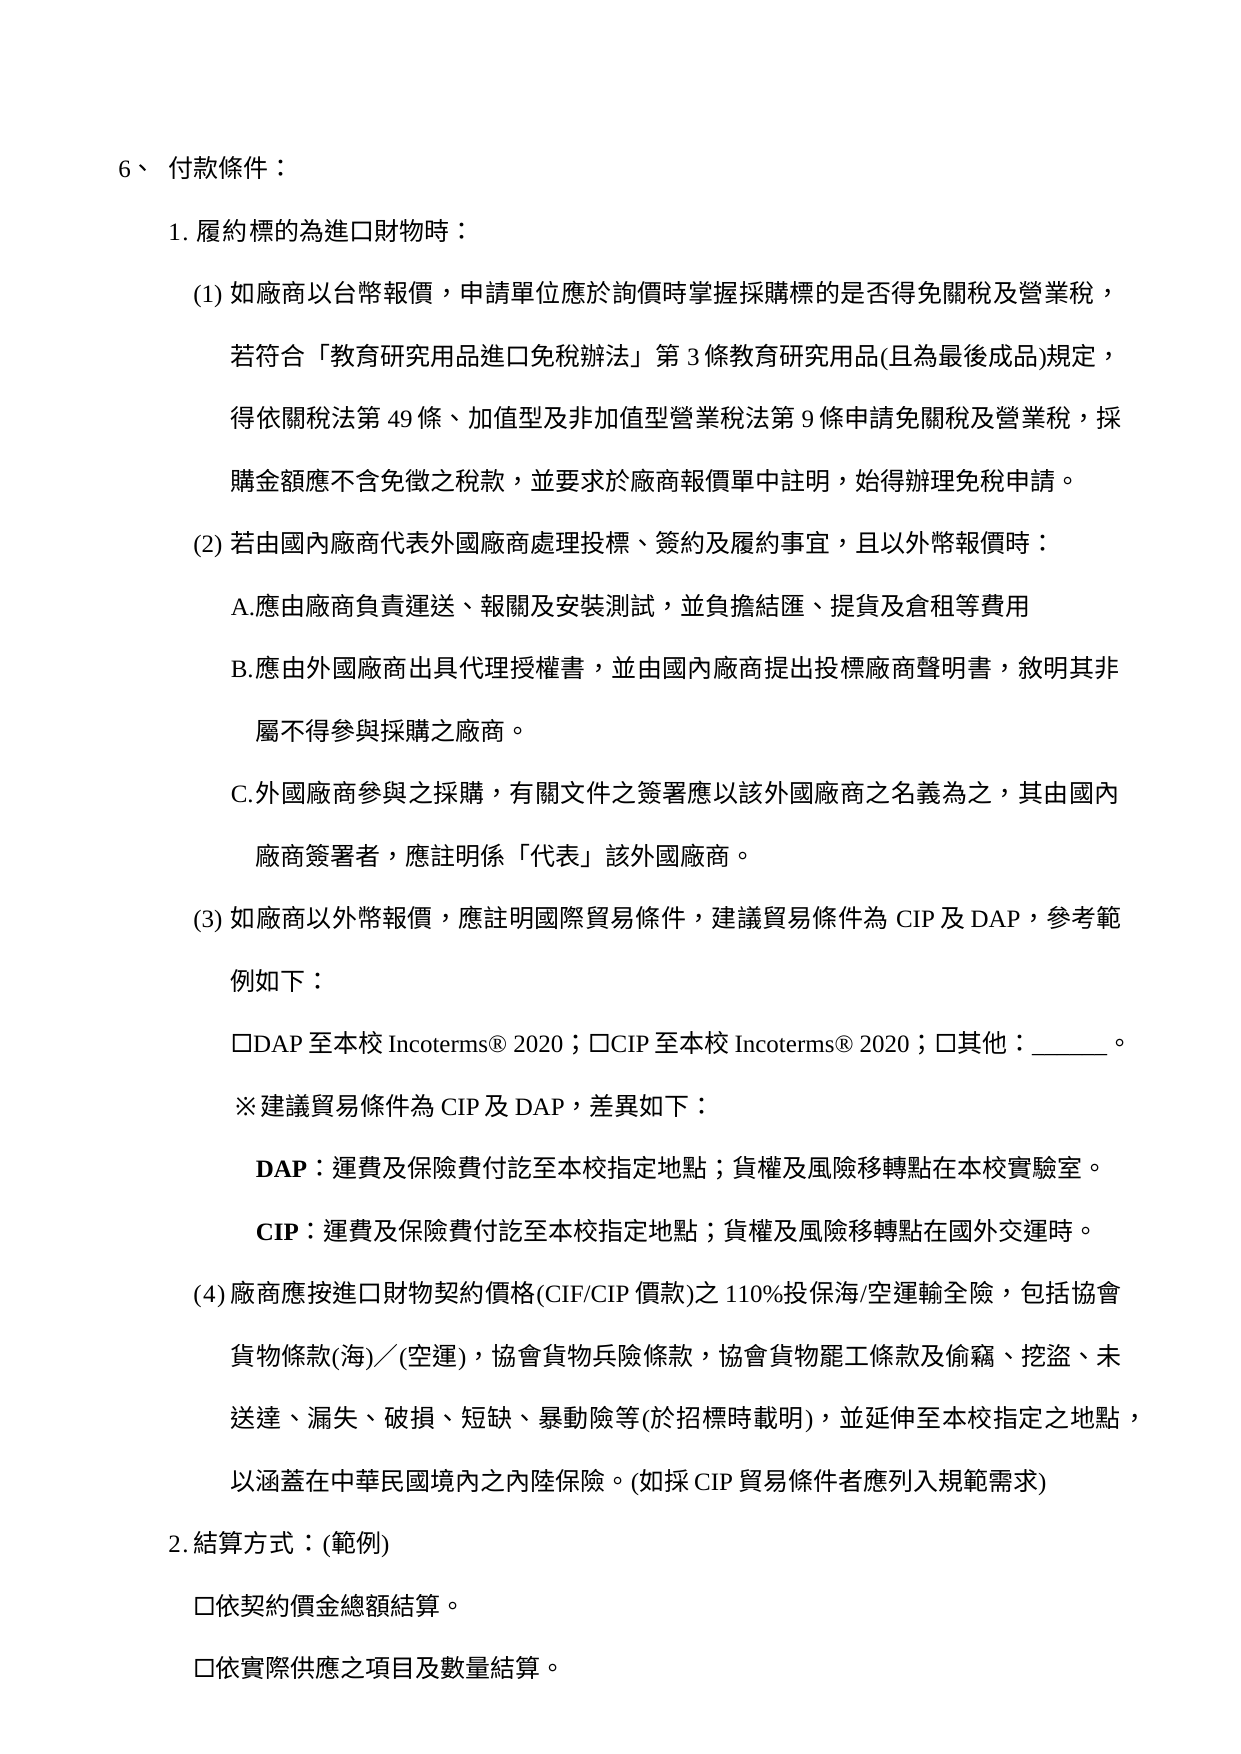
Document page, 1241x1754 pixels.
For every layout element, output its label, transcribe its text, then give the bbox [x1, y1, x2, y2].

text DAP：運費及保險費付訖至本校指定地點；貨權及風險移轉點在本校實驗室。 [256, 1125, 1122, 1188]
text 依實際供應之項目及數量結算。 [193, 1625, 1122, 1688]
text CIP：運費及保險費付訖至本校指定地點；貨權及風險移轉點在國外交運時。 [256, 1188, 1122, 1250]
list 如廠商以台幣報價，申請單位應於詢價時掌握採購標的是否得免關稅及營業稅，若符合「教育研究用品進口免稅辦法」第3條教育研究用品(且為最後成品)規定，得依關稅法第49條、加值型及非加值型營業稅法第9條申請免關稅及營業稅，採購金額應不含免徵之稅款，並要求於廠商報價單中註明，始得辦理免稅申請。 [193, 250, 1122, 500]
list 結算方式：(範例) [168, 1500, 1122, 1563]
list 外國廠商參與之採購，有關文件之簽署應以該外國廠商之名義為之，其由國內廠商簽署者，應註明係「代表」該外國廠商。 [231, 750, 1122, 875]
list 若由國內廠商代表外國廠商處理投標、簽約及履約事宜，且以外幣報價時： [193, 500, 1122, 563]
list 廠商應按進口財物契約價格(CIF/CIP價款)之110%投保海/空運輸全險，包括協會貨物條款(海)／(空運)，協會貨物兵險條款，協會貨物罷工條款及偷竊、挖盜、未送達、漏失、破損、短缺、暴動險等(於招標時載明)，並延伸至本校指定之地點，以涵蓋在中華民國境內之內陸保險。(如採CIP貿易條件者應列入規範需求) [193, 1250, 1122, 1500]
list 如廠商以外幣報價，應註明國際貿易條件，建議貿易條件為CIP及DAP，參考範例如下： [193, 875, 1122, 1000]
text ※建議貿易條件為CIP及DAP，差異如下： [231, 1063, 1122, 1125]
list 付款條件： [118, 125, 1122, 188]
list 應由外國廠商出具代理授權書，並由國內廠商提出投標廠商聲明書，敘明其非屬不得參與採購之廠商。 [231, 625, 1122, 750]
list 應由廠商負責運送、報關及安裝測試，並負擔結匯、提貨及倉租等費用 [231, 563, 1122, 625]
text DAP至本校Incoterms® 2020；CIP至本校Incoterms® 2020；其他：______。 [231, 1000, 1122, 1063]
text 依契約價金總額結算。 [193, 1563, 1122, 1625]
list 履約標的為進口財物時： [168, 188, 1122, 250]
